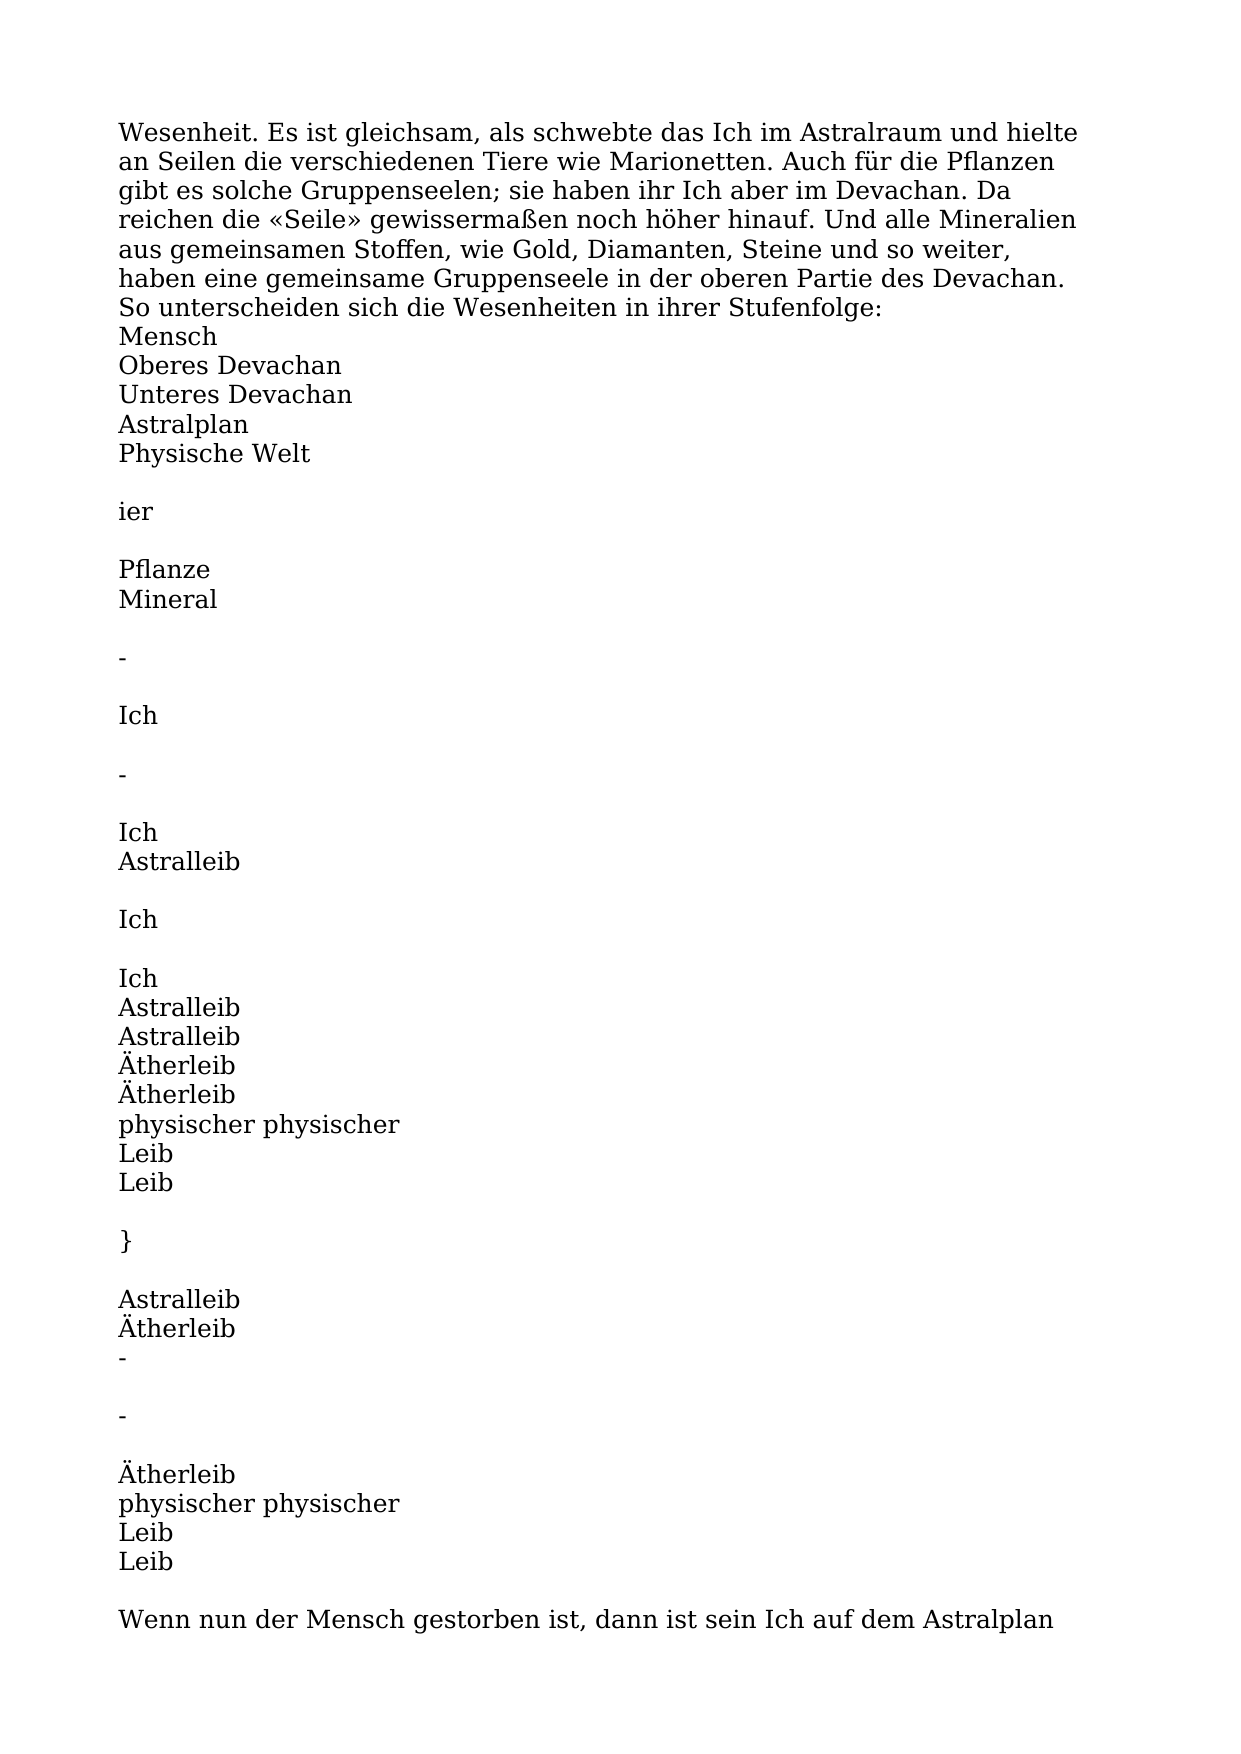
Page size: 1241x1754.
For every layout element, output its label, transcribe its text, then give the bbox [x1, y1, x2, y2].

text Unteres Devachan [118, 381, 1122, 410]
text haben eine gemeinsame Gruppenseele in der oberen Partie des Devachan. [118, 264, 1122, 293]
text reichen die «Seile» gewissermaßen noch höher hinauf. Und alle Mineralien [118, 206, 1122, 235]
text Leib [118, 1168, 1122, 1197]
text So unterscheiden sich die Wesenheiten in ihrer Stufenfolge: [118, 293, 1122, 322]
text Leib [118, 1547, 1122, 1576]
text } [118, 1226, 1122, 1256]
text Astralleib [118, 1285, 1122, 1314]
text Ich [118, 964, 1122, 993]
text Astralleib [118, 1022, 1122, 1051]
text Astralleib [118, 993, 1122, 1022]
text Astralleib [118, 847, 1122, 876]
text Ätherleib [118, 1081, 1122, 1110]
text Oberes Devachan [118, 351, 1122, 381]
text Ich [118, 818, 1122, 847]
text an Seilen die verschiedenen Tiere wie Marionetten. Auch für die Pflanzen [118, 147, 1122, 176]
text aus gemeinsamen Stoffen, wie Gold, Diamanten, Steine und so weiter, [118, 235, 1122, 264]
text Mensch [118, 322, 1122, 351]
text Wenn nun der Mensch gestorben ist, dann ist sein Ich auf dem Astralplan [118, 1606, 1122, 1635]
text Ich [118, 906, 1122, 935]
text - [118, 643, 1122, 672]
text ier [118, 497, 1122, 526]
text Ich [118, 701, 1122, 731]
text Pflanze [118, 556, 1122, 585]
text - [118, 1343, 1122, 1372]
text gibt es solche Gruppenseelen; sie haben ihr Ich aber im Devachan. Da [118, 176, 1122, 206]
text Physische Welt [118, 439, 1122, 468]
text Leib [118, 1518, 1122, 1547]
text Ätherleib [118, 1314, 1122, 1343]
text Mineral [118, 585, 1122, 614]
text physischer physischer [118, 1110, 1122, 1139]
text physischer physischer [118, 1489, 1122, 1518]
text Leib [118, 1139, 1122, 1168]
text Ätherleib [118, 1051, 1122, 1081]
text Wesenheit. Es ist gleichsam, als schwebte das Ich im Astralraum und hielte [118, 118, 1122, 147]
text - [118, 1401, 1122, 1431]
text Ätherleib [118, 1460, 1122, 1489]
text Astralplan [118, 410, 1122, 439]
text - [118, 760, 1122, 789]
